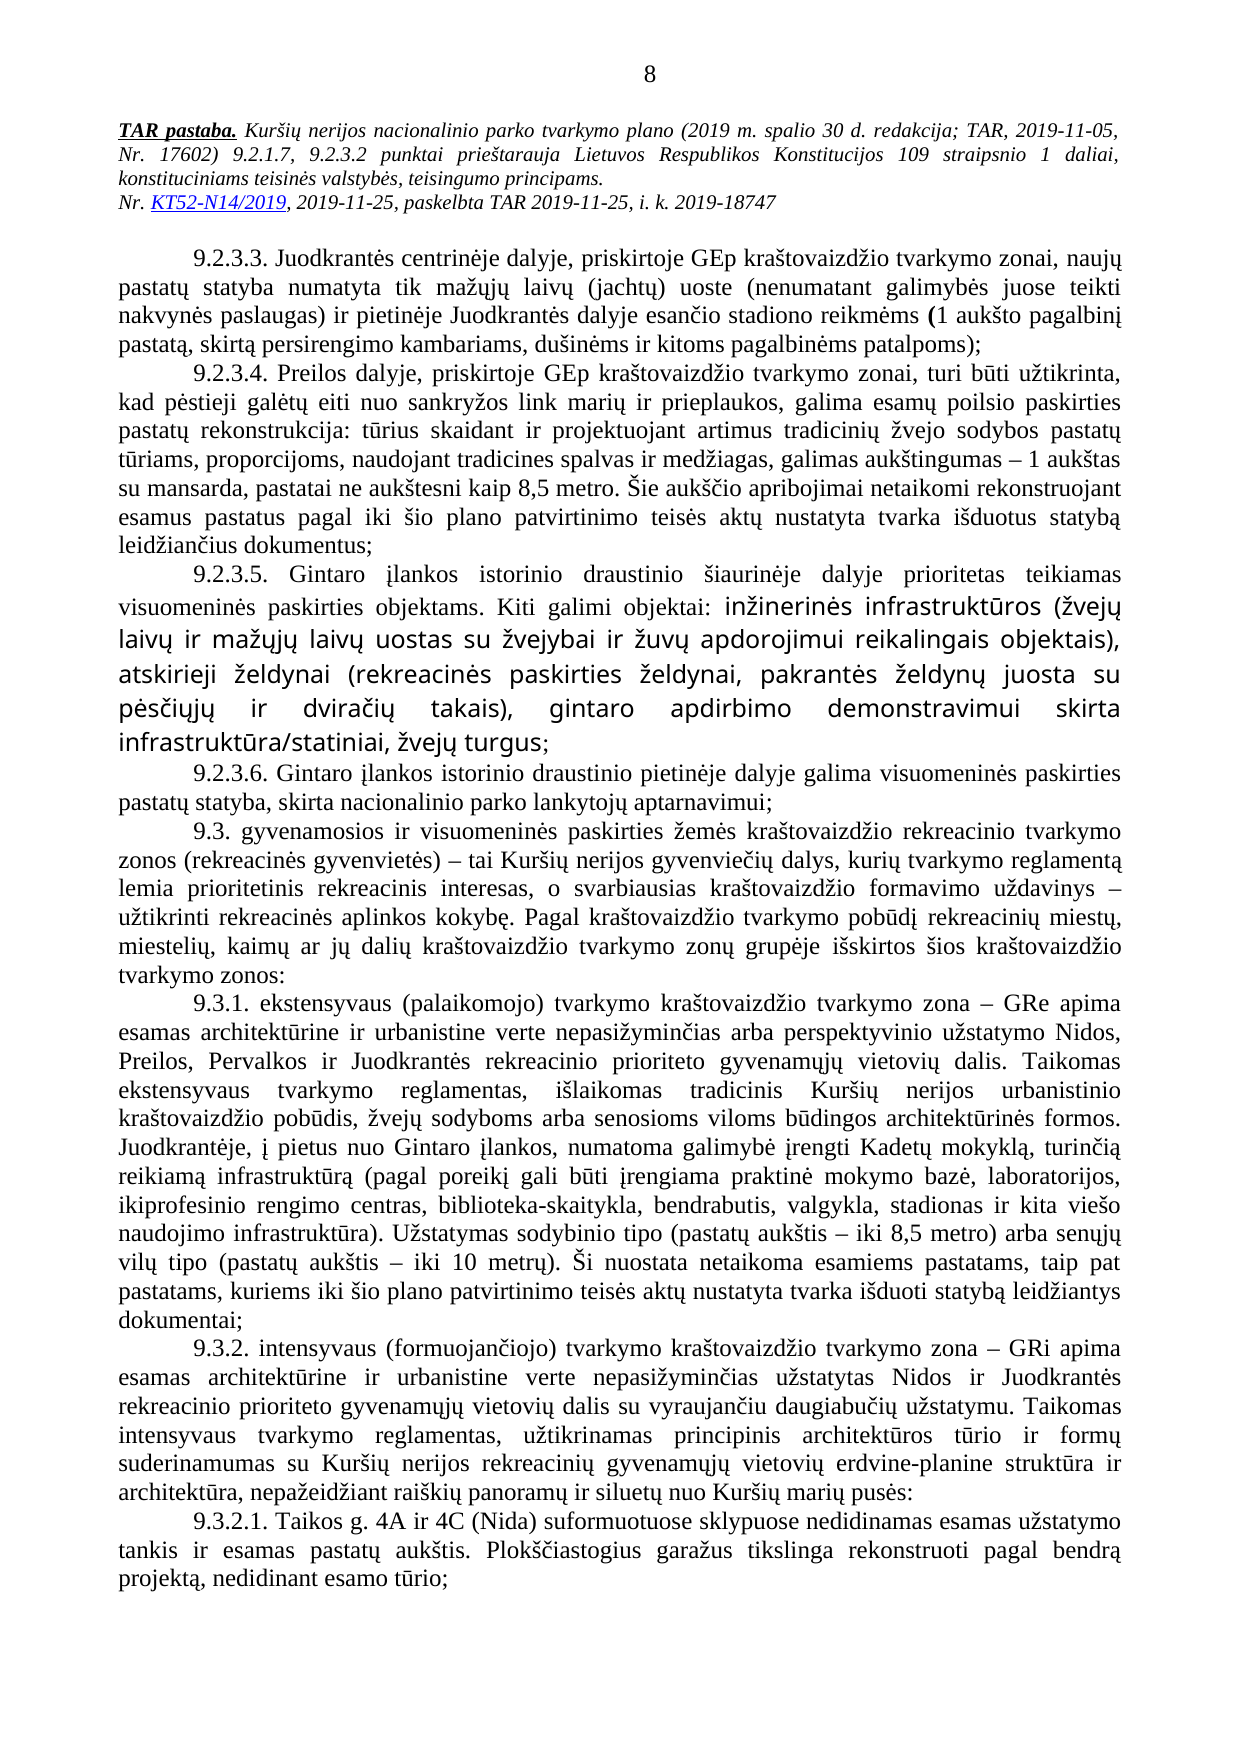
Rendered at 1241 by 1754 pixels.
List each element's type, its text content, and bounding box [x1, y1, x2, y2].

text 9.3. gyvenamosios ir visuomeninės paskirties žemės kraštovaizdžio rekreacinio tvarkymo zonos (rekreacinės gyvenvietės) – tai Kuršių nerijos gyvenviečių dalys, kurių tvarkymo reglamentą lemia prioritetinis rekreacinis interesas, o svarbiausias kraštovaizdžio formavimo uždavinys – užtikrinti rekreacinės aplinkos kokybę. Pagal kraštovaizdžio tvarkymo pobūdį rekreacinių miestų, miestelių, kaimų ar jų dalių kraštovaizdžio tvarkymo zonų grupėje išskirtos šios kraštovaizdžio tvarkymo zonos: [118, 816, 1122, 988]
text 9.2.3.6. Gintaro įlankos istorinio draustinio pietinėje dalyje galima visuomeninės paskirties pastatų statyba, skirta nacionalinio parko lankytojų aptarnavimui; [118, 758, 1122, 816]
text 9.3.2. intensyvaus (formuojančiojo) tvarkymo kraštovaizdžio tvarkymo zona – GRi apima esamas architektūrine ir urbanistine verte nepasižyminčias užstatytas Nidos ir Juodkrantės rekreacinio prioriteto gyvenamųjų vietovių dalis su vyraujančiu daugiabučių užstatymu. Taikomas intensyvaus tvarkymo reglamentas, užtikrinamas principinis architektūros tūrio ir formų suderinamumas su Kuršių nerijos rekreacinių gyvenamųjų vietovių erdvine-planine struktūra ir architektūra, nepažeidžiant raiškių panoramų ir siluetų nuo Kuršių marių pusės: [118, 1333, 1122, 1506]
text 9.2.3.3. Juodkrantės centrinėje dalyje, priskirtoje GEp kraštovaizdžio tvarkymo zonai, naujų pastatų statyba numatyta tik mažųjų laivų (jachtų) uoste (nenumatant galimybės juose teikti nakvynės paslaugas) ir pietinėje Juodkrantės dalyje esančio stadiono reikmėms (1 aukšto pagalbinį pastatą, skirtą persirengimo kambariams, dušinėms ir kitoms pagalbinėms patalpoms); [118, 243, 1122, 358]
text TAR pastaba. Kuršių nerijos nacionalinio parko tvarkymo plano (2019 m. spalio 30 d. redakcija; TAR, 2019-11-05, Nr. 17602) 9.2.1.7, 9.2.3.2 punktai prieštarauja Lietuvos Respublikos Konstitucijos 109 straipsnio 1 daliai, konstituciniams teisinės valstybės, teisingumo principams. [118, 118, 1122, 190]
text Nr. KT52-N14/2019, 2019-11-25, paskelbta TAR 2019-11-25, i. k. 2019-18747 [118, 190, 1122, 214]
text 9.3.1. ekstensyvaus (palaikomojo) tvarkymo kraštovaizdžio tvarkymo zona – GRe apima esamas architektūrine ir urbanistine verte nepasižyminčias arba perspektyvinio užstatymo Nidos, Preilos, Pervalkos ir Juodkrantės rekreacinio prioriteto gyvenamųjų vietovių dalis. Taikomas ekstensyvaus tvarkymo reglamentas, išlaikomas tradicinis Kuršių nerijos urbanistinio kraštovaizdžio pobūdis, žvejų sodyboms arba senosioms viloms būdingos architektūrinės formos. Juodkrantėje, į pietus nuo Gintaro įlankos, numatoma galimybė įrengti Kadetų mokyklą, turinčią reikiamą infrastruktūrą (pagal poreikį gali būti įrengiama praktinė mokymo bazė, laboratorijos, ikiprofesinio rengimo centras, biblioteka-skaitykla, bendrabutis, valgykla, stadionas ir kita viešo naudojimo infrastruktūra). Užstatymas sodybinio tipo (pastatų aukštis – iki 8,5 metro) arba senųjų vilų tipo (pastatų aukštis – iki 10 metrų). Ši nuostata netaikoma esamiems pastatams, taip pat pastatams, kuriems iki šio plano patvirtinimo teisės aktų nustatyta tvarka išduoti statybą leidžiantys dokumentai; [118, 988, 1122, 1333]
text 9.2.3.4. Preilos dalyje, priskirtoje GEp kraštovaizdžio tvarkymo zonai, turi būti užtikrinta, kad pėstieji galėtų eiti nuo sankryžos link marių ir prieplaukos, galima esamų poilsio paskirties pastatų rekonstrukcija: tūrius skaidant ir projektuojant artimus tradicinių žvejo sodybos pastatų tūriams, proporcijoms, naudojant tradicines spalvas ir medžiagas, galimas aukštingumas – 1 aukštas su mansarda, pastatai ne aukštesni kaip 8,5 metro. Šie aukščio apribojimai netaikomi rekonstruojant esamus pastatus pagal iki šio plano patvirtinimo teisės aktų nustatyta tvarka išduotus statybą leidžiančius dokumentus; [118, 358, 1122, 559]
text 9.3.2.1. Taikos g. 4A ir 4C (Nida) suformuotuose sklypuose nedidinamas esamas užstatymo tankis ir esamas pastatų aukštis. Plokščiastogius garažus tikslinga rekonstruoti pagal bendrą projektą, nedidinant esamo tūrio; [118, 1506, 1122, 1592]
text 9.2.3.5. Gintaro įlankos istorinio draustinio šiaurinėje dalyje prioritetas teikiamas visuomeninės paskirties objektams. Kiti galimi objektai: inžinerinės infrastruktūros (žvejų laivų ir mažųjų laivų uostas su žvejybai ir žuvų apdorojimui reikalingais objektais), atskirieji želdynai (rekreacinės paskirties želdynai, pakrantės želdynų juosta su pėsčiųjų ir dviračių takais), gintaro apdirbimo demonstravimui skirta infrastruktūra/statiniai, žvejų turgus; [118, 559, 1122, 758]
